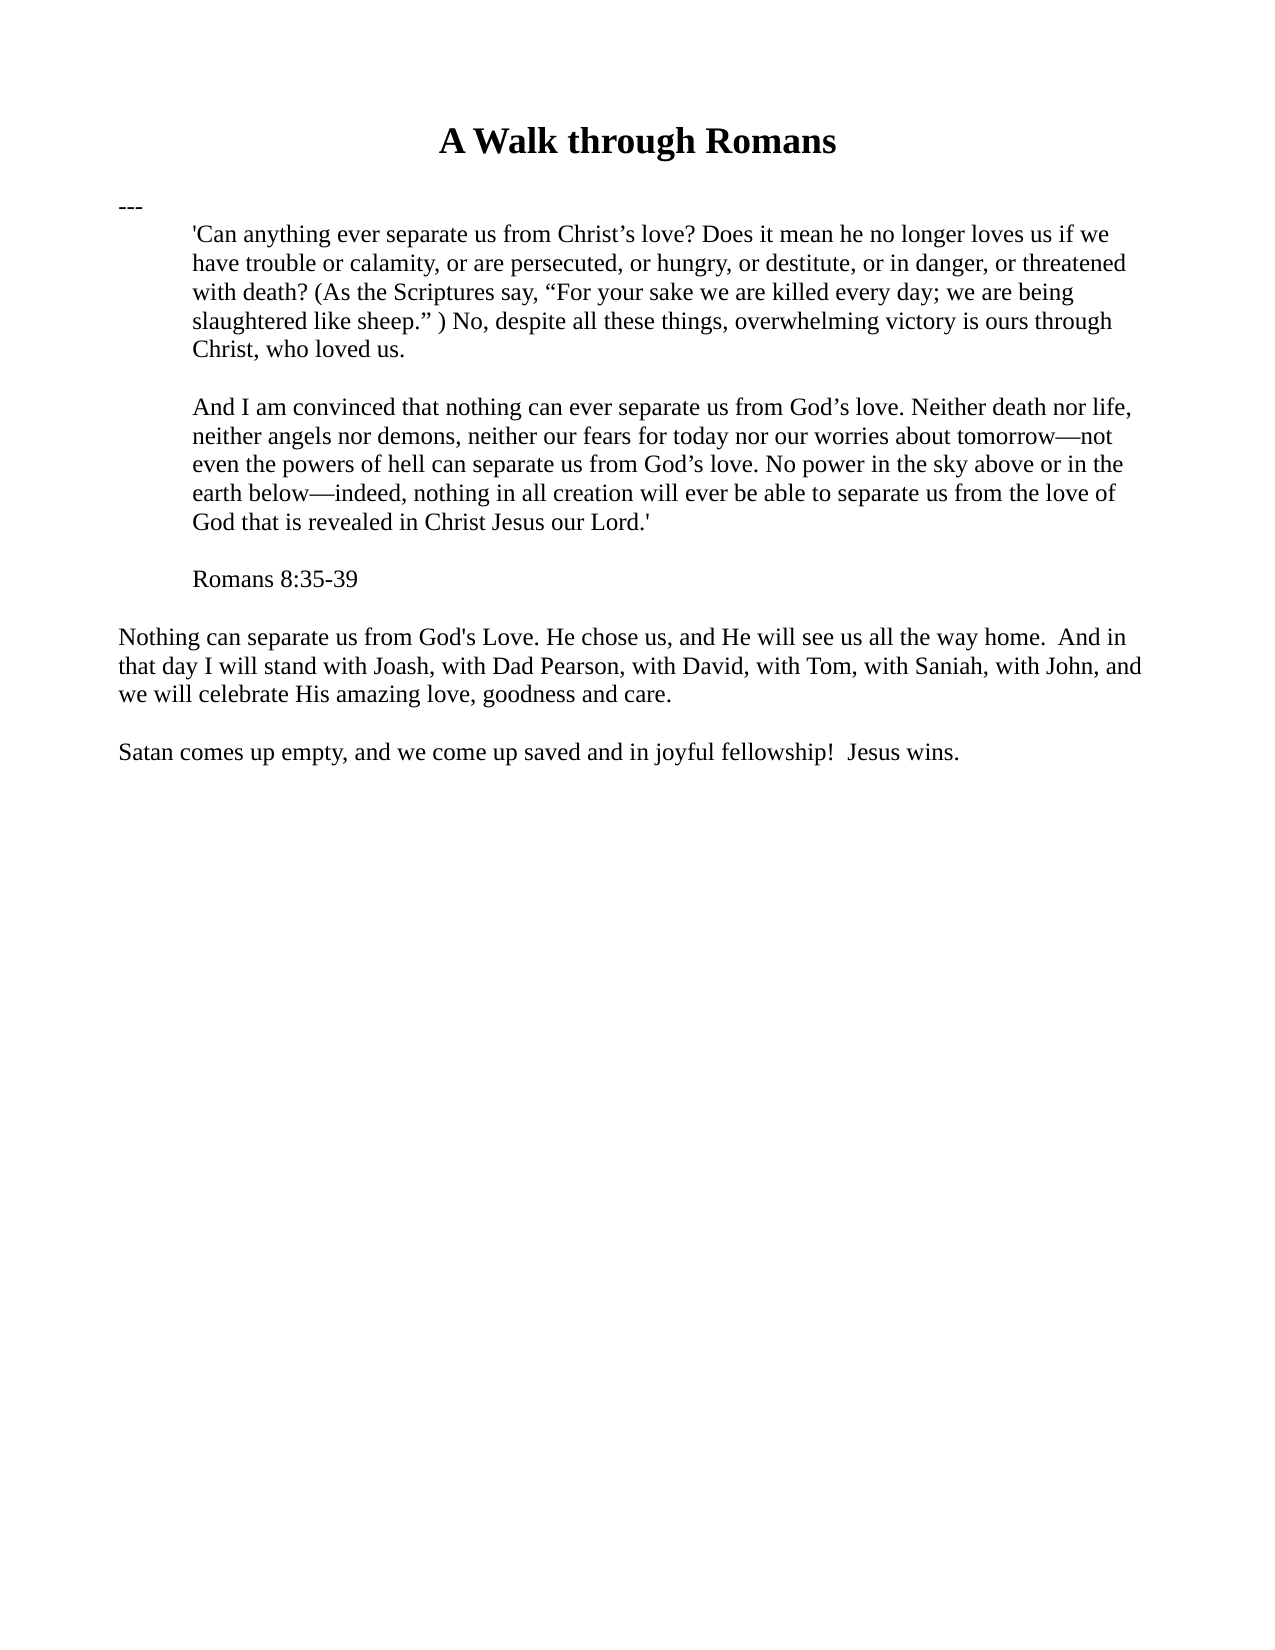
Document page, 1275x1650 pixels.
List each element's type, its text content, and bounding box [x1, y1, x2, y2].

text --- [118, 191, 1157, 219]
text 'Can anything ever separate us from Christ’s love? Does it mean he no longer loves us if we have trouble or calamity, or are persecuted, or hungry, or destitute, or in danger, or threatened with death? (As the Scriptures say, “For your sake we are killed every day; we are being slaughtered like sheep.” ) No, despite all these things, overwhelming victory is ours through Christ, who loved us. [192, 219, 1157, 363]
text Nothing can separate us from God's Love. He chose us, and He will see us all the way home. And in that day I will stand with Joash, with Dad Pearson, with David, with Tom, with Saniah, with John, and we will celebrate His amazing love, goodness and care. [118, 622, 1157, 708]
text Satan comes up empty, and we come up saved and in joyful fellowship! Jesus wins. [118, 737, 1157, 766]
text And I am convinced that nothing can ever separate us from God’s love. Neither death nor life, neither angels nor demons, neither our fears for today nor our worries about tomorrow—not even the powers of hell can separate us from God’s love. No power in the sky above or in the earth below—indeed, nothing in all creation will ever be able to separate us from the love of God that is revealed in Christ Jesus our Lord.' [192, 392, 1157, 536]
text Romans 8:35-39 [192, 564, 1157, 593]
